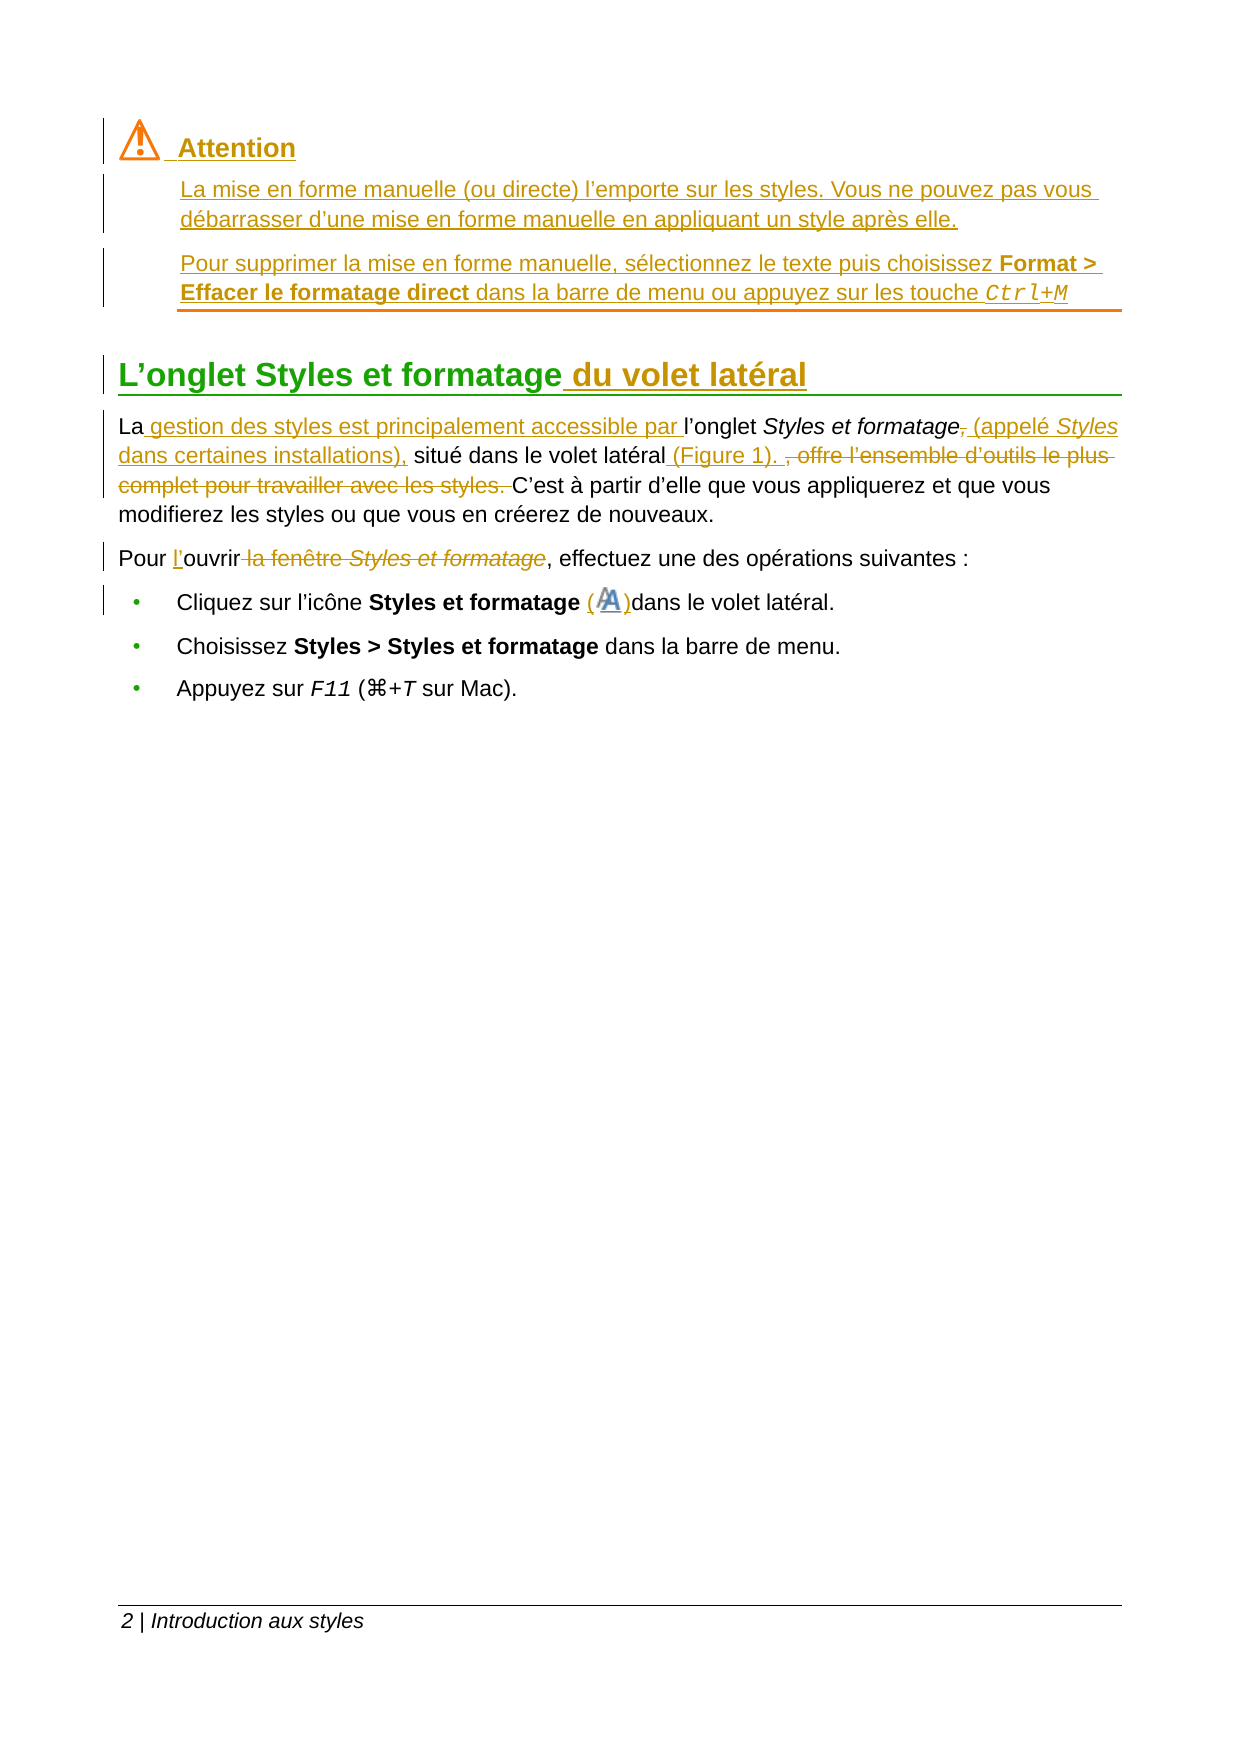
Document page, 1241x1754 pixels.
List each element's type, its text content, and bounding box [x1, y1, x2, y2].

subtitle L’onglet Styles et formatage du volet latéral [118, 355, 1122, 394]
list Choisissez Styles > Styles et formatage dans la barre de menu. [133, 630, 1122, 659]
picture [594, 585, 624, 615]
list Appuyez sur F11 (⌘+T sur Mac). [133, 674, 1122, 703]
list Cliquez sur l’icône Styles et formatage ( [133, 585, 594, 615]
text Pour supprimer la mise en forme manuelle, sélectionnez le texte puis choisissez Format > Effacer le formatage direct dans la barre de menu ou appuyez sur les touche Ctrl+M [177, 245, 1122, 309]
list )dans le volet latéral. [624, 585, 1122, 615]
text La gestion des styles est principalement accessible par l’onglet Styles et formatage (appelé Styles dans certaines installations), situé dans le volet latéral (Figure 1). C’est à partir d’elle que vous appliquerez et que vous modifierez les styles ou que vous en créerez de nouveaux. [118, 410, 1122, 527]
text La mise en forme manuelle (ou directe) l’emporte sur les styles. Vous ne pouvez pas vous débarrasser d’une mise en forme manuelle en appliquant un style après elle. [177, 171, 1122, 233]
text Pour l’ouvrir, effectuez une des opérations suivantes : [118, 542, 1122, 571]
subtitle Attention [118, 118, 1122, 164]
